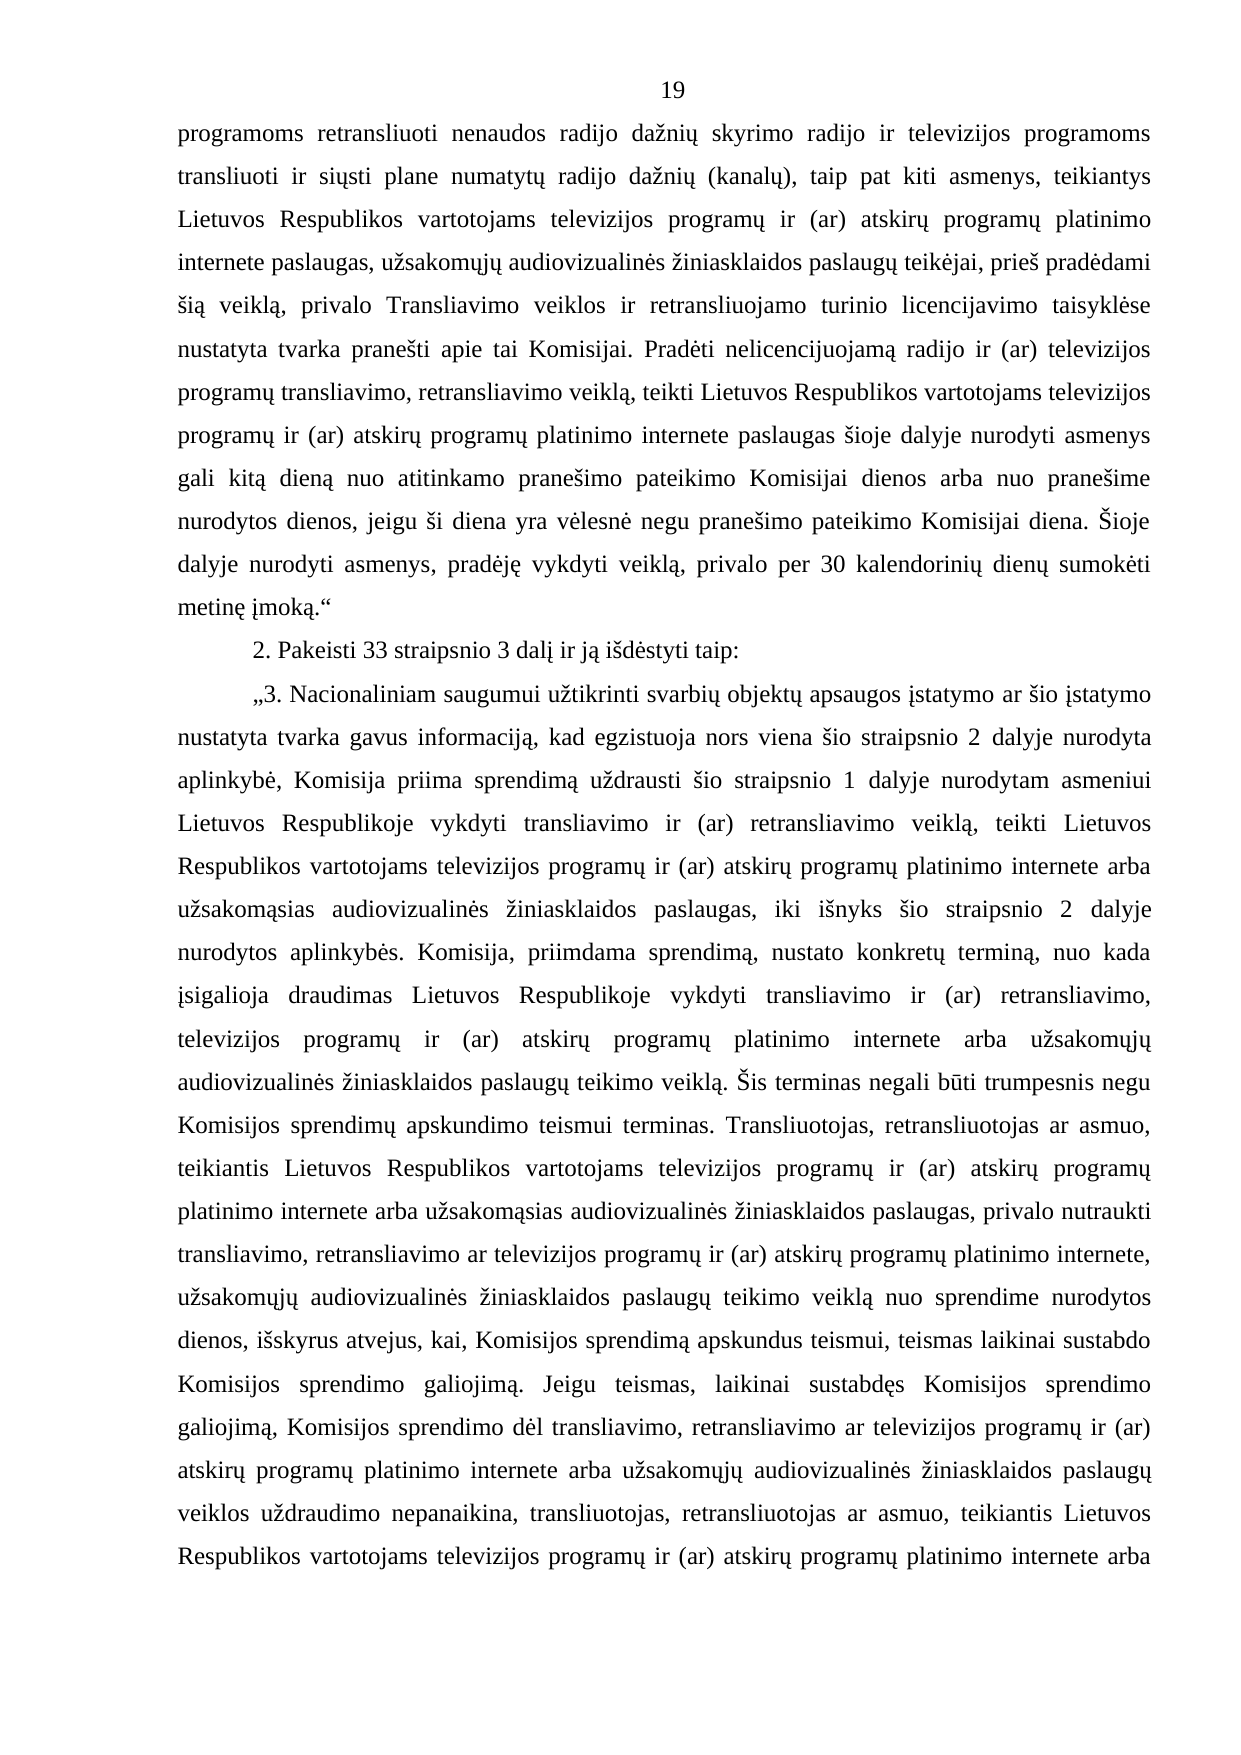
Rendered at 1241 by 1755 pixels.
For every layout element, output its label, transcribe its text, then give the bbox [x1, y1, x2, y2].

text „3. Nacionaliniam saugumui užtikrinti svarbių objektų apsaugos įstatymo ar šio įstatymo nustatyta tvarka gavus informaciją, kad egzistuoja nors viena šio straipsnio 2 dalyje nurodyta aplinkybė, Komisija priima sprendimą uždrausti šio straipsnio 1 dalyje nurodytam asmeniui Lietuvos Respublikoje vykdyti transliavimo ir (ar) retransliavimo veiklą, teikti Lietuvos Respublikos vartotojams televizijos programų ir (ar) atskirų programų platinimo internete arba užsakomąsias audiovizualinės žiniasklaidos paslaugas, iki išnyks šio straipsnio 2 dalyje nurodytos aplinkybės. Komisija, priimdama sprendimą, nustato konkretų terminą, nuo kada įsigalioja draudimas Lietuvos Respublikoje vykdyti transliavimo ir (ar) retransliavimo, televizijos programų ir (ar) atskirų programų platinimo internete arba užsakomųjų audiovizualinės žiniasklaidos paslaugų teikimo veiklą. Šis terminas negali būti trumpesnis negu Komisijos sprendimų apskundimo teismui terminas. Transliuotojas, retransliuotojas ar asmuo, teikiantis Lietuvos Respublikos vartotojams televizijos programų ir (ar) atskirų programų platinimo internete arba užsakomąsias audiovizualinės žiniasklaidos paslaugas, privalo nutraukti transliavimo, retransliavimo ar televizijos programų ir (ar) atskirų programų platinimo internete, užsakomųjų audiovizualinės žiniasklaidos paslaugų teikimo veiklą nuo sprendime nurodytos dienos, išskyrus atvejus, kai, Komisijos sprendimą apskundus teismui, teismas laikinai sustabdo Komisijos sprendimo galiojimą. Jeigu teismas, laikinai sustabdęs Komisijos sprendimo galiojimą, Komisijos sprendimo dėl transliavimo, retransliavimo ar televizijos programų ir (ar) atskirų programų platinimo internete arba užsakomųjų audiovizualinės žiniasklaidos paslaugų veiklos uždraudimo nepanaikina, transliuotojas, retransliuotojas ar asmuo, teikiantis Lietuvos Respublikos vartotojams televizijos programų ir (ar) atskirų programų platinimo internete arba [177, 679, 1152, 1570]
text 2. Pakeisti 33 straipsnio 3 dalį ir ją išdėstyti taip: [177, 636, 1152, 664]
text programoms retransliuoti nenaudos radijo dažnių skyrimo radijo ir televizijos programoms transliuoti ir siųsti plane numatytų radijo dažnių (kanalų), taip pat kiti asmenys, teikiantys Lietuvos Respublikos vartotojams televizijos programų ir (ar) atskirų programų platinimo internete paslaugas, užsakomųjų audiovizualinės žiniasklaidos paslaugų teikėjai, prieš pradėdami šią veiklą, privalo Transliavimo veiklos ir retransliuojamo turinio licencijavimo taisyklėse nustatyta tvarka pranešti apie tai Komisijai. Pradėti nelicencijuojamą radijo ir (ar) televizijos programų transliavimo, retransliavimo veiklą, teikti Lietuvos Respublikos vartotojams televizijos programų ir (ar) atskirų programų platinimo internete paslaugas šioje dalyje nurodyti asmenys gali kitą dieną nuo atitinkamo pranešimo pateikimo Komisijai dienos arba nuo pranešime nurodytos dienos, jeigu ši diena yra vėlesnė negu pranešimo pateikimo Komisijai diena. Šioje dalyje nurodyti asmenys, pradėję vykdyti veiklą, privalo per 30 kalendorinių dienų sumokėti metinę įmoką.“ [177, 118, 1152, 621]
